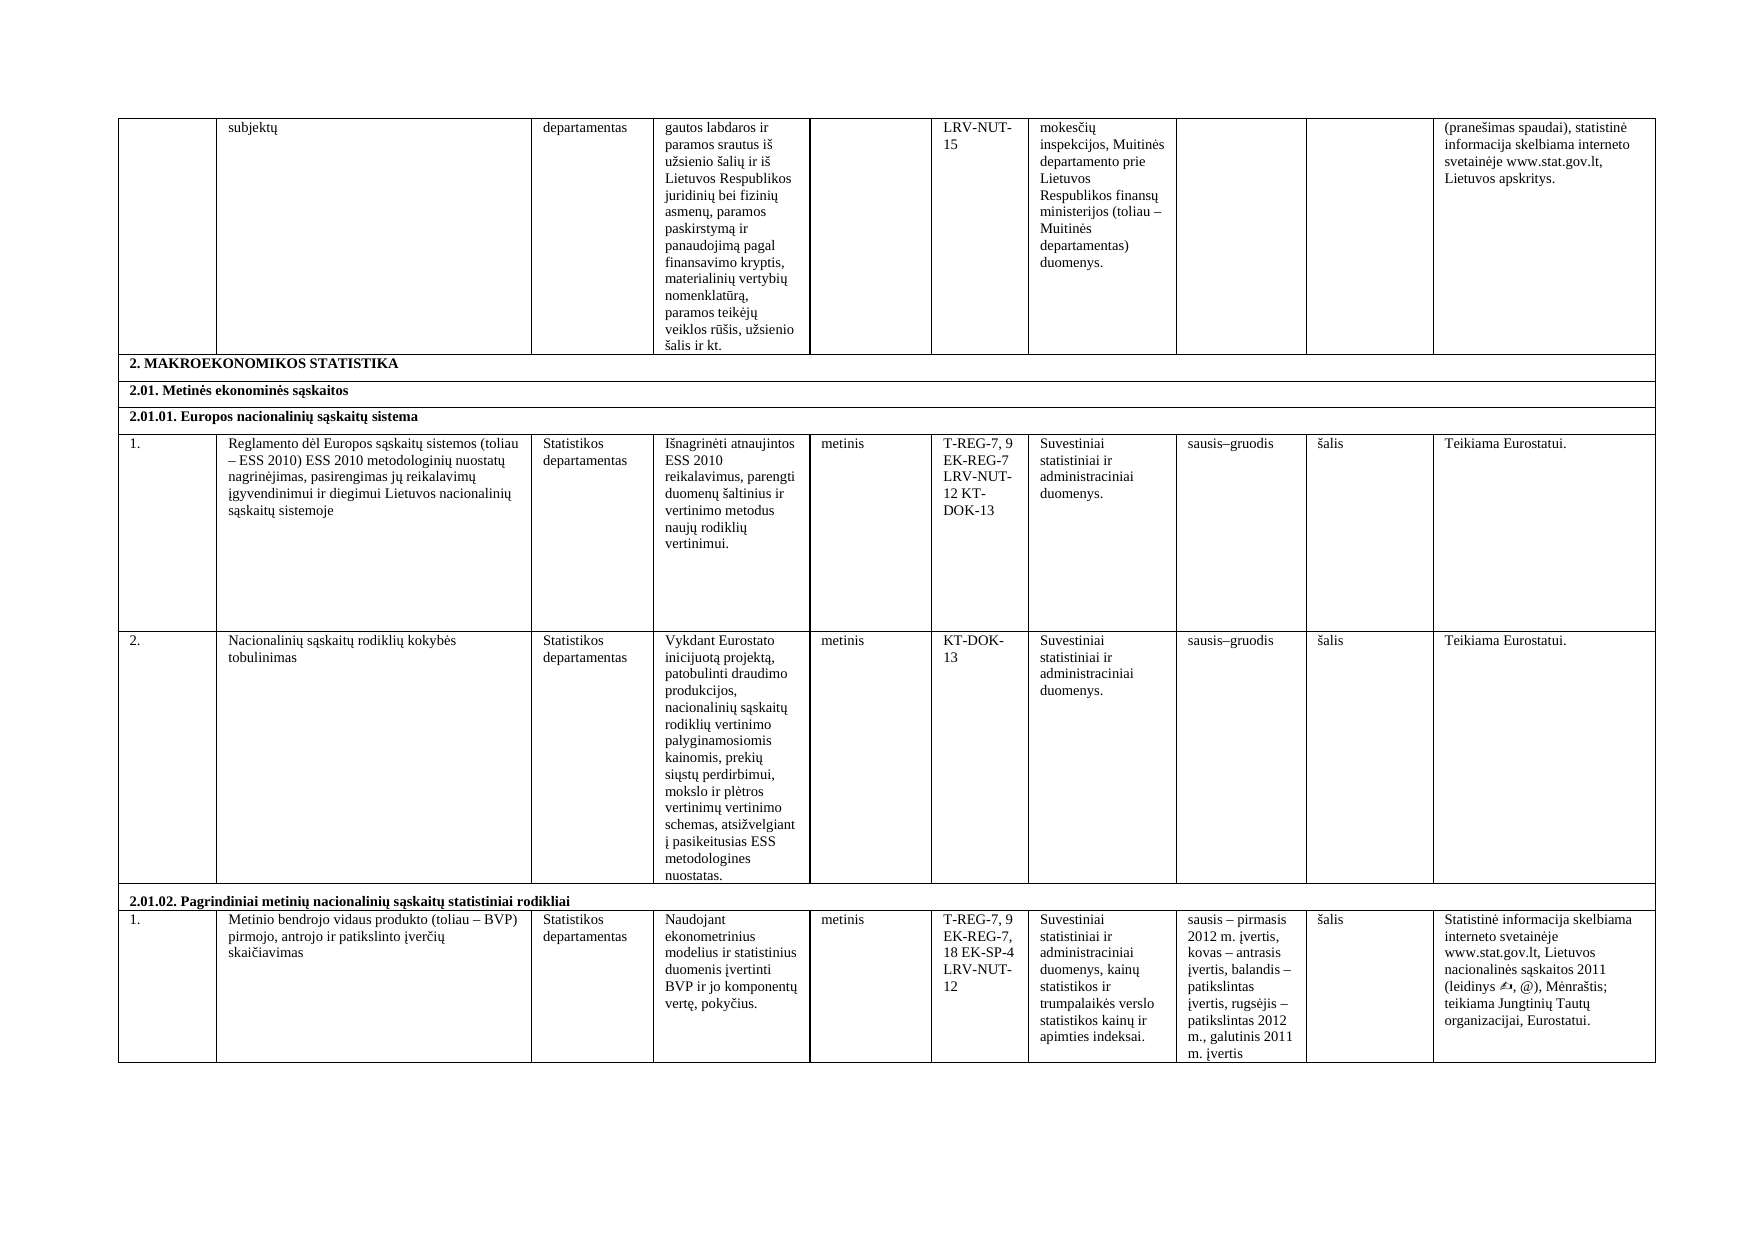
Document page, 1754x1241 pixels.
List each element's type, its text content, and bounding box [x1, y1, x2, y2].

table_cell [932, 408, 1028, 434]
table_cell [810, 408, 932, 434]
table_cell gautos labdaros ir paramos srautus iš užsienio šalių ir iš Lietuvos Respublikos juridinių bei fizinių asmenų, paramos paskirstymą ir panaudojimą pagal finansavimo kryptis, materialinių vertybių nomenklatūrą, paramos teikėjų veiklos rūšis, užsienio šalis ir kt. [654, 119, 809, 354]
table_cell [932, 884, 1028, 910]
table_cell [592, 408, 618, 434]
table_cell LRV-NUT-15 [932, 119, 1028, 354]
table_cell [592, 355, 618, 381]
table_cell [592, 382, 618, 407]
table_cell [654, 884, 810, 910]
table_cell [1176, 884, 1306, 910]
table_cell Suvestiniai statistiniai ir administraciniai duomenys. [1029, 632, 1176, 883]
table_cell Statistikos departamentas [532, 911, 653, 1062]
table_cell [1433, 408, 1655, 434]
table_cell Metinio bendrojo vidaus produkto (toliau – BVP) pirmojo, antrojo ir patikslinto įverčių skaičiavimas [217, 911, 531, 1062]
table_cell [1433, 382, 1655, 407]
table_cell T-REG-7, 9 EK-REG-7, 18 EK-SP-4 LRV-NUT-12 [932, 911, 1028, 1062]
table_cell [618, 382, 653, 407]
table_cell [1307, 119, 1433, 354]
table_cell [1177, 119, 1306, 354]
table_cell metinis [811, 911, 931, 1062]
table_cell Naudojant ekonometrinius modelius ir statistinius duomenis įvertinti BVP ir jo komponentų vertę, pokyčius. [654, 911, 809, 1062]
table_cell [654, 355, 810, 381]
table_cell [654, 408, 810, 434]
table_cell Statistikos departamentas [532, 632, 653, 883]
table_cell 2.01. Metinės ekonominės sąskaitos [119, 382, 592, 407]
table_cell [1176, 382, 1306, 407]
table_cell Reglamento dėl Europos sąskaitų sistemos (toliau – ESS 2010) ESS 2010 metodologinių nuostatų nagrinėjimas, pasirengimas jų reikalavimų įgyvendinimui ir diegimui Lietuvos nacionalinių sąskaitų sistemoje [217, 435, 531, 631]
table_cell [1176, 408, 1306, 434]
table_cell [618, 355, 653, 381]
table_cell sausis–gruodis [1177, 435, 1306, 631]
table_cell [932, 382, 1028, 407]
table_cell 1. [119, 435, 216, 631]
table_cell [810, 382, 932, 407]
table_cell 2. [119, 632, 216, 883]
table_cell KT-DOK-13 [932, 632, 1028, 883]
table_cell (pranešimas spaudai), statistinė informacija skelbiama interneto svetainėje www.stat.gov.lt, Lietuvos apskritys. [1434, 119, 1655, 354]
table_cell [1306, 408, 1433, 434]
table_cell subjektų [217, 119, 531, 354]
table_cell T-REG-7, 9 EK-REG-7 LRV-NUT-12 KT-DOK-13 [932, 435, 1028, 631]
table_cell [1433, 884, 1655, 910]
table_cell [811, 119, 931, 354]
table_cell 2.01.02. Pagrindiniai metinių nacionalinių sąskaitų statistiniai rodikliai [119, 884, 592, 910]
table_cell Vykdant Eurostato inicijuotą projektą, patobulinti draudimo produkcijos, nacionalinių sąskaitų rodiklių vertinimo palyginamosiomis kainomis, prekių siųstų perdirbimui, mokslo ir plėtros vertinimų vertinimo schemas, atsižvelgiant į pasikeitusias ESS metodologines nuostatas. [654, 632, 809, 883]
table_cell [1306, 355, 1433, 381]
table_cell mokesčių inspekcijos, Muitinės departamento prie Lietuvos Respublikos finansų ministerijos (toliau – Muitinės departamentas) duomenys. [1029, 119, 1176, 354]
table_cell departamentas [532, 119, 653, 354]
table_cell [618, 408, 653, 434]
table_cell 2. MAKROEKONOMIKOS STATISTIKA [119, 355, 592, 381]
table_cell [932, 355, 1028, 381]
table_cell Suvestiniai statistiniai ir administraciniai duomenys. [1029, 435, 1176, 631]
table_cell Teikiama Eurostatui. [1434, 435, 1655, 631]
table_cell [618, 884, 653, 910]
table_cell Statistinė informacija skelbiama interneto svetainėje www.stat.gov.lt, Lietuvos nacionalinės sąskaitos 2011 (leidinys [_|_], @), Mėnraštis; teikiama Jungtinių Tautų organizacijai, Eurostatui. [1434, 911, 1655, 1062]
table_cell šalis [1307, 435, 1433, 631]
table_cell [1306, 382, 1433, 407]
table_cell [592, 884, 618, 910]
table_cell [1029, 355, 1176, 381]
table_cell sausis – pirmasis 2012 m. įvertis, kovas – antrasis įvertis, balandis – patikslintas įvertis, rugsėjis – patikslintas 2012 m., galutinis 2011 m. įvertis [1177, 911, 1306, 1062]
table_cell [1029, 382, 1176, 407]
table_cell [1029, 884, 1176, 910]
table_cell 1. [119, 911, 216, 1062]
table_cell [1176, 355, 1306, 381]
table_cell [810, 884, 932, 910]
table_cell [1029, 408, 1176, 434]
table_cell metinis [811, 632, 931, 883]
table_cell šalis [1307, 911, 1433, 1062]
table_cell Išnagrinėti atnaujintos ESS 2010 reikalavimus, parengti duomenų šaltinius ir vertinimo metodus naujų rodiklių vertinimui. [654, 435, 809, 631]
table_cell Suvestiniai statistiniai ir administraciniai duomenys, kainų statistikos ir trumpalaikės verslo statistikos kainų ir apimties indeksai. [1029, 911, 1176, 1062]
table_cell [810, 355, 932, 381]
table_cell Statistikos departamentas [532, 435, 653, 631]
table_cell [119, 119, 216, 354]
table_cell sausis–gruodis [1177, 632, 1306, 883]
table_cell 2.01.01. Europos nacionalinių sąskaitų sistema [119, 408, 592, 434]
table_cell [654, 382, 810, 407]
table_cell Nacionalinių sąskaitų rodiklių kokybės tobulinimas [217, 632, 531, 883]
table_cell [1433, 355, 1655, 381]
table_cell [1306, 884, 1433, 910]
table_cell metinis [811, 435, 931, 631]
table_cell Teikiama Eurostatui. [1434, 632, 1655, 883]
table_cell šalis [1307, 632, 1433, 883]
